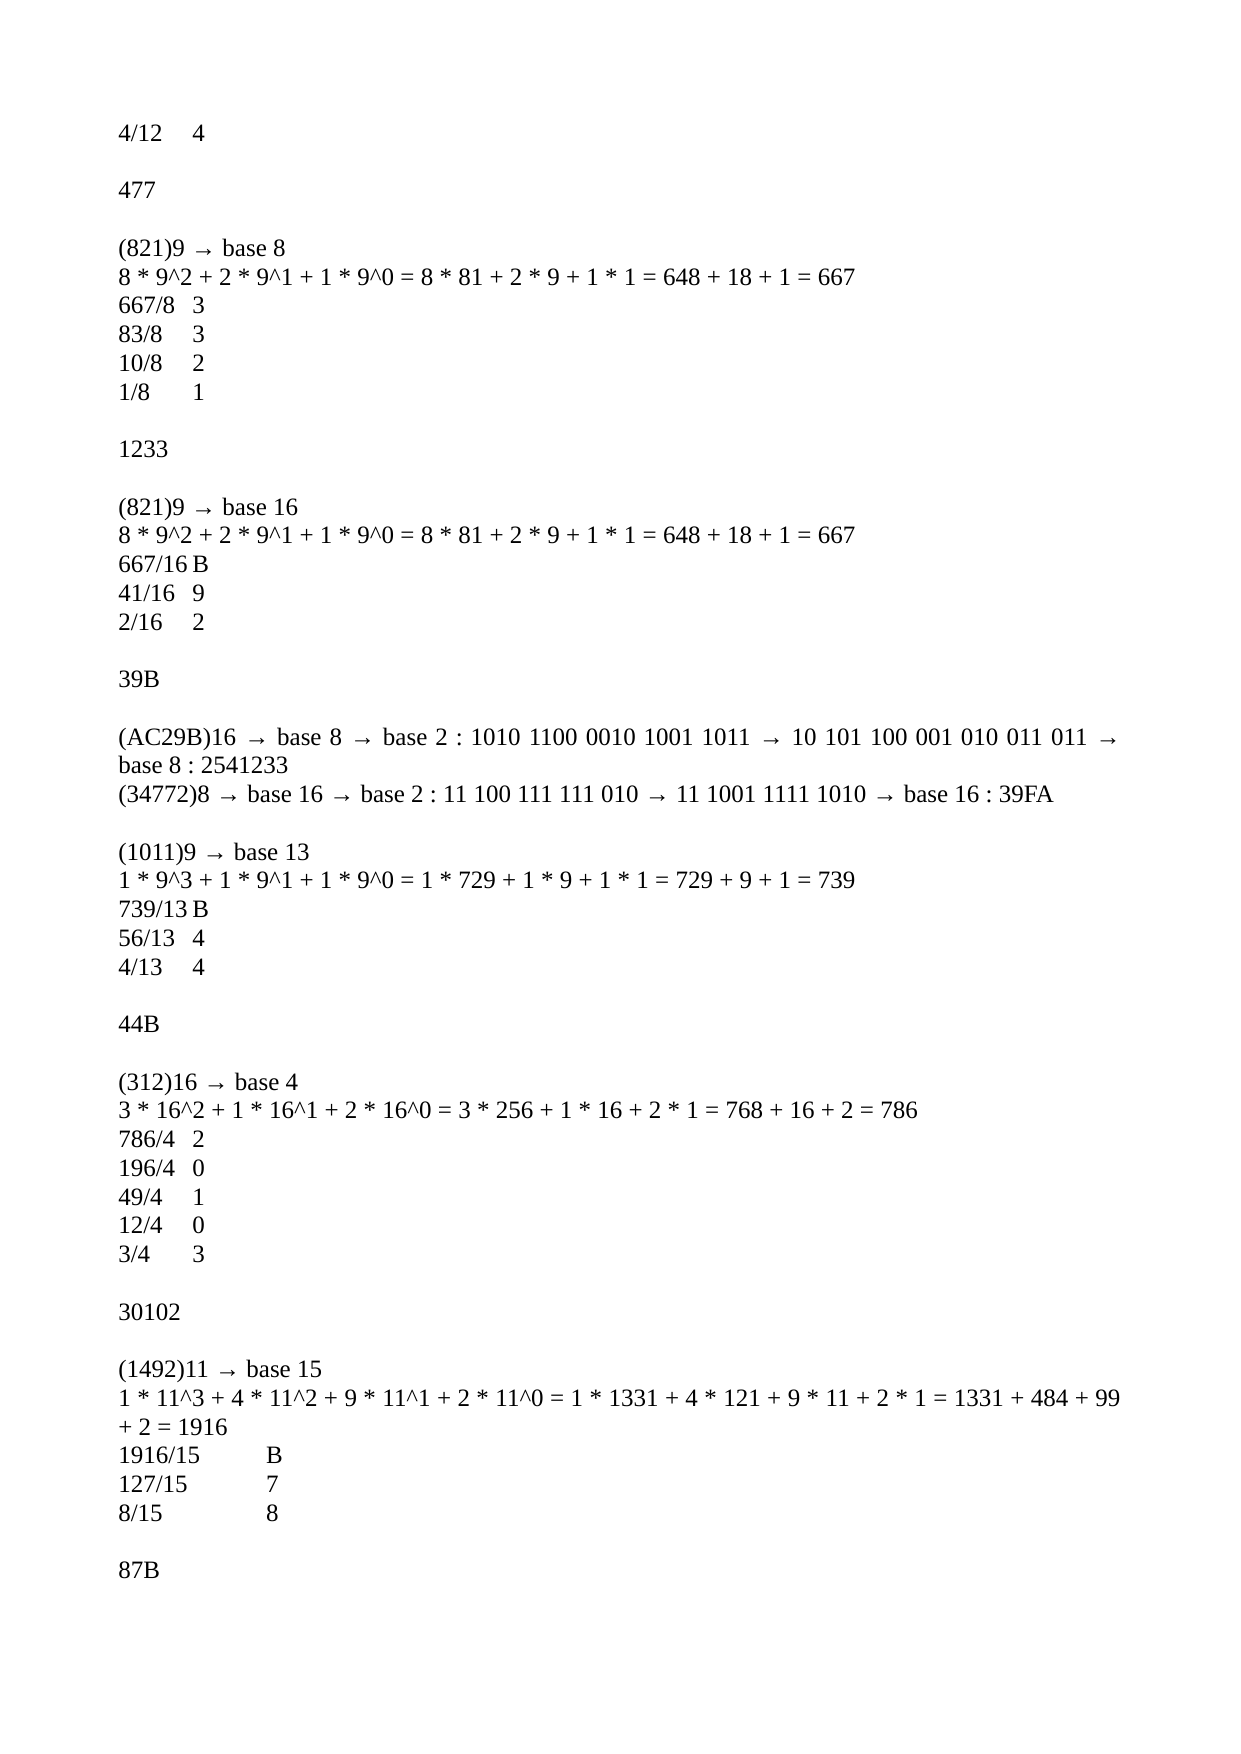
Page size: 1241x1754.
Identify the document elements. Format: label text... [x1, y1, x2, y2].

text 2/16 2 [118, 607, 1122, 636]
text 8 * 9^2 + 2 * 9^1 + 1 * 9^0 = 8 * 81 + 2 * 9 + 1 * 1 = 648 + 18 + 1 = 667 [118, 521, 1122, 549]
text 1 * 11^3 + 4 * 11^2 + 9 * 11^1 + 2 * 11^0 = 1 * 1331 + 4 * 121 + 9 * 11 + 2 * 1 = 1331 + 484 + 99 + 2 = 1916 [118, 1383, 1122, 1441]
text 49/4 1 [118, 1182, 1122, 1211]
text 1233 [118, 434, 1122, 463]
text 3 * 16^2 + 1 * 16^1 + 2 * 16^0 = 3 * 256 + 1 * 16 + 2 * 1 = 768 + 16 + 2 = 786 [118, 1096, 1122, 1124]
text (312)16 → base 4 [118, 1067, 1122, 1096]
text 39B [118, 664, 1122, 693]
text 786/4 2 [118, 1124, 1122, 1153]
text 1 * 9^3 + 1 * 9^1 + 1 * 9^0 = 1 * 729 + 1 * 9 + 1 * 1 = 729 + 9 + 1 = 739 [118, 866, 1122, 894]
text 83/8 3 [118, 319, 1122, 348]
text 8 * 9^2 + 2 * 9^1 + 1 * 9^0 = 8 * 81 + 2 * 9 + 1 * 1 = 648 + 18 + 1 = 667 [118, 262, 1122, 291]
text 739/13 B [118, 894, 1122, 923]
text (821)9 → base 16 [118, 492, 1122, 521]
text 87B [118, 1556, 1122, 1584]
text 41/16 9 [118, 578, 1122, 607]
text 667/16 B [118, 549, 1122, 578]
text 8/15 8 [118, 1498, 1122, 1527]
text 10/8 2 [118, 348, 1122, 377]
text 196/4 0 [118, 1153, 1122, 1182]
text 127/15 7 [118, 1469, 1122, 1498]
text (821)9 → base 8 [118, 233, 1122, 262]
text (34772)8 → base 16 → base 2 : 11 100 111 111 010 → 11 1001 1111 1010 → base 16 : 39FA [118, 779, 1122, 808]
text 667/8 3 [118, 291, 1122, 319]
text 1916/15 B [118, 1441, 1122, 1469]
text 30102 [118, 1297, 1122, 1326]
text 477 [118, 176, 1122, 204]
text 12/4 0 [118, 1211, 1122, 1239]
text (1011)9 → base 13 [118, 837, 1122, 866]
text 56/13 4 [118, 923, 1122, 952]
text 4/13 4 [118, 952, 1122, 981]
text 4/12 4 [118, 118, 1122, 147]
text 44B [118, 1009, 1122, 1038]
text (1492)11 → base 15 [118, 1354, 1122, 1383]
text (AC29B)16 → base 8 → base 2 : 1010 1100 0010 1001 1011 → 10 101 100 001 010 011 011 → base 8 : 2541233 [118, 722, 1122, 779]
text 1/8 1 [118, 377, 1122, 406]
text 3/4 3 [118, 1239, 1122, 1268]
